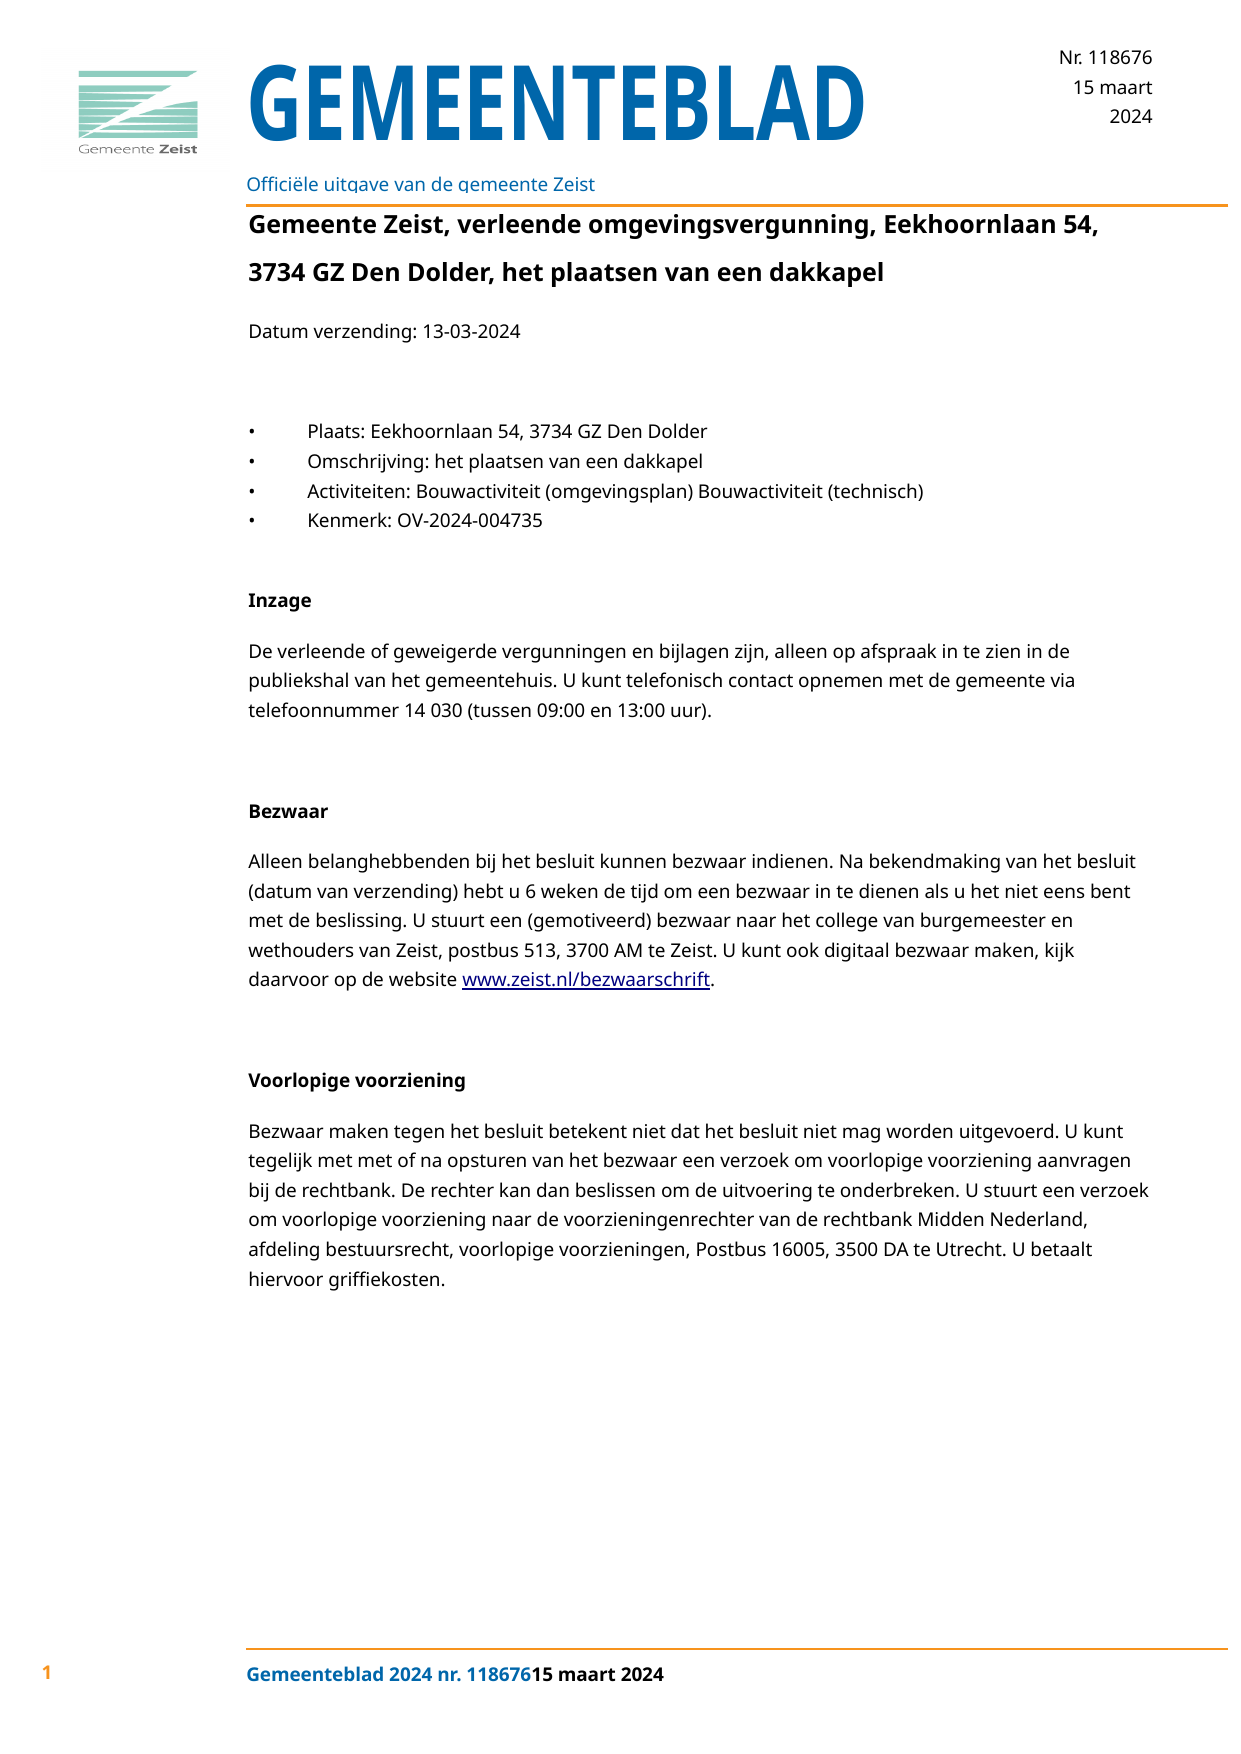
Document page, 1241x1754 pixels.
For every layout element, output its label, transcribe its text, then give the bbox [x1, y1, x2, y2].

text Gemeente Zeist, verleende omgevingsvergunning, Eekhoornlaan 54, 3734 GZ Den Dolder, het plaatsen van een dakkapel [248, 207, 1152, 288]
text Bezwaar [248, 798, 1152, 824]
text Alleen belanghebbenden bij het besluit kunnen bezwaar indienen. Na bekendmaking van het besluit (datum van verzending) hebt u 6 weken de tijd om een bezwaar in te dienen als u het niet eens bent met de beslissing. U stuurt een (gemotiveerd) bezwaar naar het college van burgemeester en wethouders van Zeist, postbus 513, 3700 AM te Zeist. U kunt ook digitaal bezwaar maken, kijk daarvoor op de website www.zeist.nl/bezwaarschrift. [248, 848, 1152, 992]
text Inzage [248, 587, 1152, 613]
list Plaats: Eekhoornlaan 54, 3734 GZ Den Dolder [248, 419, 1152, 444]
text Bezwaar maken tegen het besluit betekent niet dat het besluit niet mag worden uitgevoerd. U kunt tegelijk met met of na opsturen van het bezwaar een verzoek om voorlopige voorziening aanvragen bij de rechtbank. De rechter kan dan beslissen om de uitvoering te onderbreken. U stuurt een verzoek om voorlopige voorziening naar de voorzieningenrechter van de rechtbank Midden Nederland, afdeling bestuursrecht, voorlopige voorzieningen, Postbus 16005, 3500 DA te Utrecht. U betaalt hiervoor griffiekosten. [248, 1118, 1152, 1292]
text De verleende of geweigerde vergunningen en bijlagen zijn, alleen op afspraak in te zien in de publiekshal van het gemeentehuis. U kunt telefonisch contact opnemen met de gemeente via telefoonnummer 14 030 (tussen 09:00 en 13:00 uur). [248, 638, 1152, 723]
list Kenmerk: OV-2024-004735 [248, 507, 1152, 533]
text Datum verzending: 13-03-2024 [248, 318, 1152, 344]
list Omschrijving: het plaatsen van een dakkapel [248, 448, 1152, 474]
picture [41, 47, 231, 172]
text Voorlopige voorziening [248, 1067, 1152, 1093]
list Activiteiten: Bouwactiviteit (omgevingsplan) Bouwactiviteit (technisch) [248, 478, 1152, 504]
